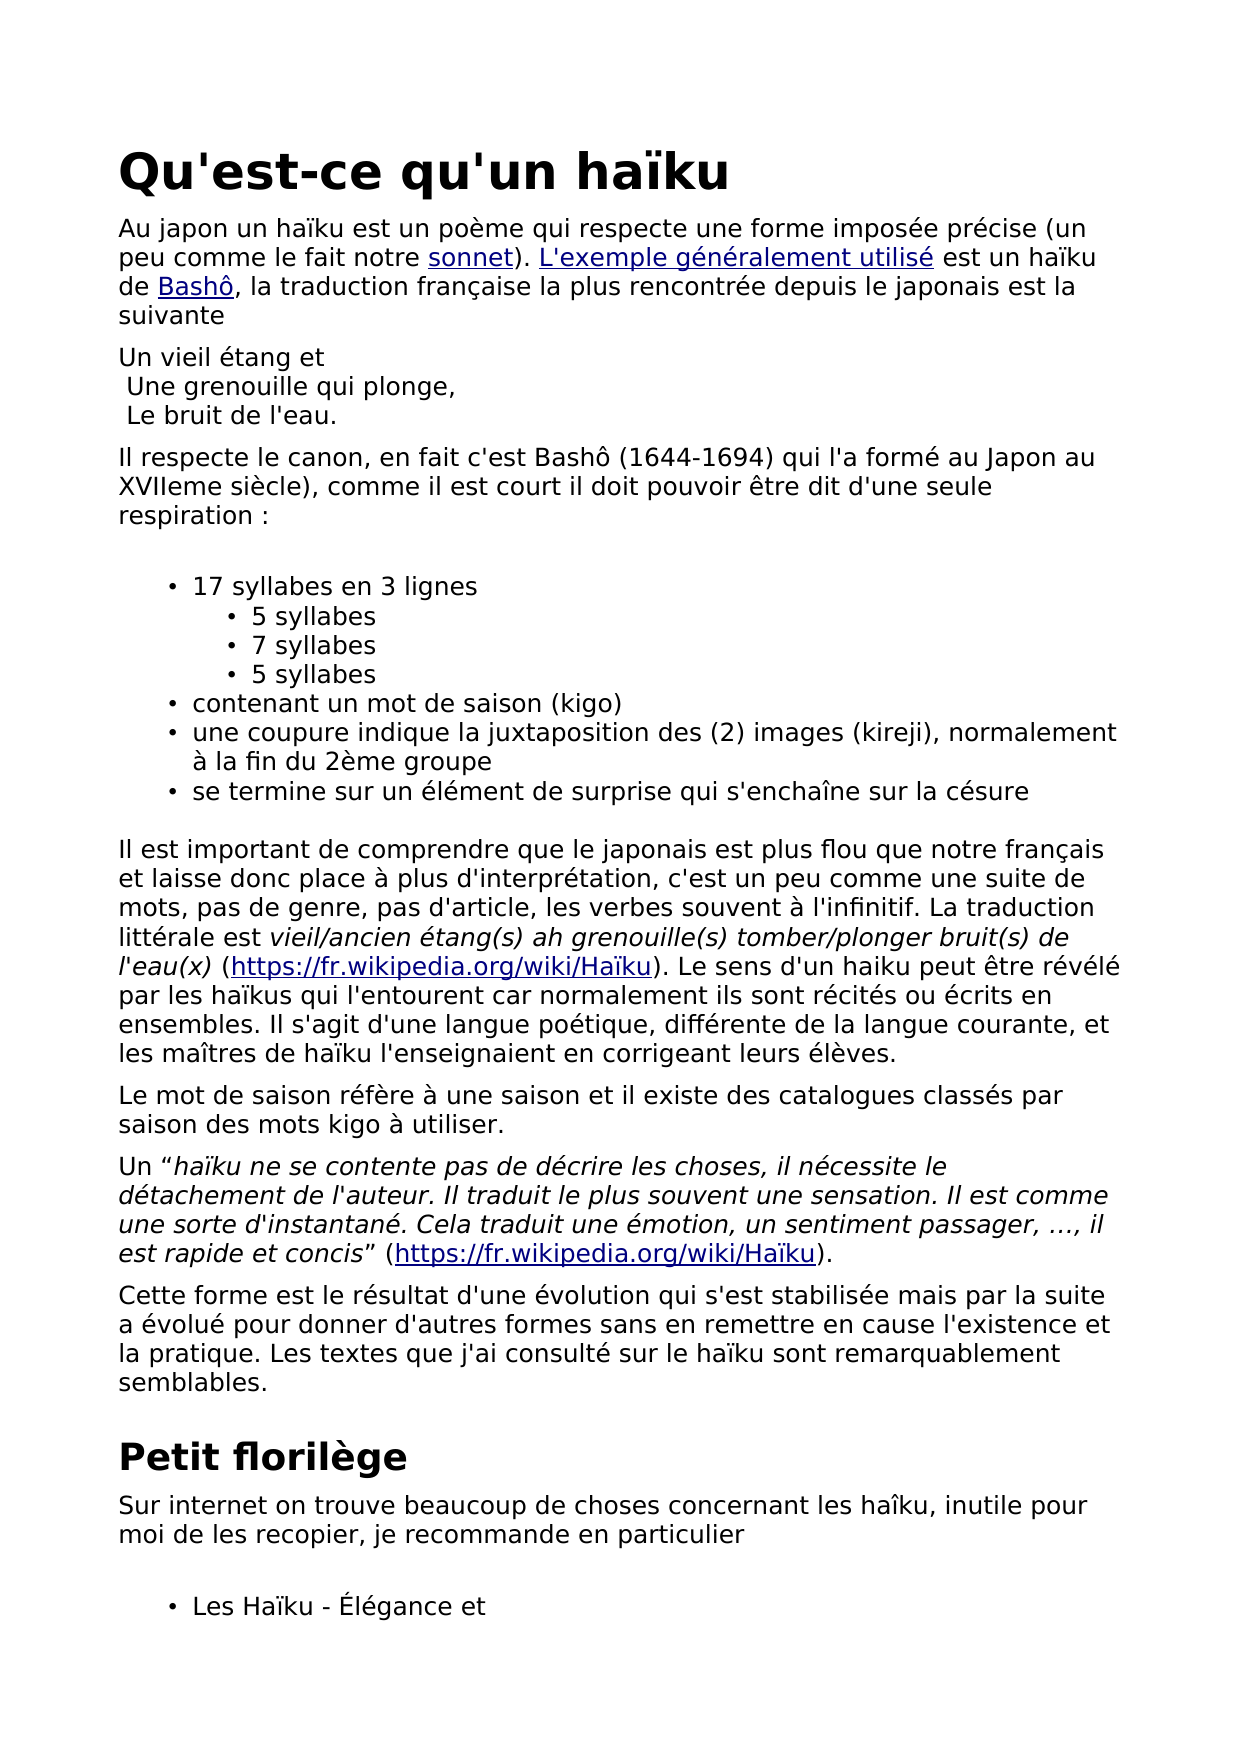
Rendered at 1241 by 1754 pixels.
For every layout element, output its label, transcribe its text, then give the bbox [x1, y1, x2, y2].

list 17 syllabes en 3 lignes [177, 572, 1122, 602]
text Sur internet on trouve beaucoup de choses concernant les haîku, inutile pour moi de les recopier, je recommande en particulier [118, 1491, 1122, 1550]
text Il respecte le canon, en fait c'est Bashô (1644-1694) qui l'a formé au Japon au XVIIeme siècle), comme il est court il doit pouvoir être dit d'une seule respiration : [118, 443, 1122, 531]
list contenant un mot de saison (kigo) [177, 689, 1122, 718]
list 5 syllabes [236, 660, 1122, 689]
text Un vieil étang et Une grenouille qui plonge, Le bruit de l'eau. [118, 343, 1122, 431]
list 7 syllabes [236, 631, 1122, 660]
list se termine sur un élément de surprise qui s'enchaîne sur la césure [177, 777, 1122, 806]
list une coupure indique la juxtaposition des (2) images (kireji), normalement à la fin du 2ème groupe [177, 718, 1122, 777]
list 5 syllabes [236, 602, 1122, 631]
list Les Haïku - Élégance et [177, 1592, 1122, 1621]
text Il est important de comprendre que le japonais est plus flou que notre français et laisse donc place à plus d'interprétation, c'est un peu comme une suite de mots, pas de genre, pas d'article, les verbes souvent à l'infinitif. La traduction littérale est vieil/ancien étang(s) ah grenouille(s) tomber/plonger bruit(s) de l'eau(x) (https://fr.wikipedia.org/wiki/Haïku). Le sens d'un haiku peut être révélé par les haïkus qui l'entourent car normalement ils sont récités ou écrits en ensembles. Il s'agit d'une langue poétique, différente de la langue courante, et les maîtres de haïku l'enseignaient en corrigeant leurs élèves. [118, 835, 1122, 1069]
subtitle Petit florilège [118, 1435, 1122, 1479]
text Cette forme est le résultat d'une évolution qui s'est stabilisée mais par la suite a évolué pour donner d'autres formes sans en remettre en cause l'existence et la pratique. Les textes que j'ai consulté sur le haïku sont remarquablement semblables. [118, 1281, 1122, 1398]
text Au japon un haïku est un poème qui respecte une forme imposée précise (un peu comme le fait notre sonnet). L'exemple généralement utilisé est un haïku de Bashô, la traduction française la plus rencontrée depuis le japonais est la suivante [118, 214, 1122, 331]
text Un “haïku ne se contente pas de décrire les choses, il nécessite le détachement de l'auteur. Il traduit le plus souvent une sensation. Il est comme une sorte d'instantané. Cela traduit une émotion, un sentiment passager, …, il est rapide et concis” (https://fr.wikipedia.org/wiki/Haïku). [118, 1152, 1122, 1269]
text Le mot de saison réfère à une saison et il existe des catalogues classés par saison des mots kigo à utiliser. [118, 1081, 1122, 1139]
subtitle Qu'est-ce qu'un haïku [118, 143, 1122, 201]
